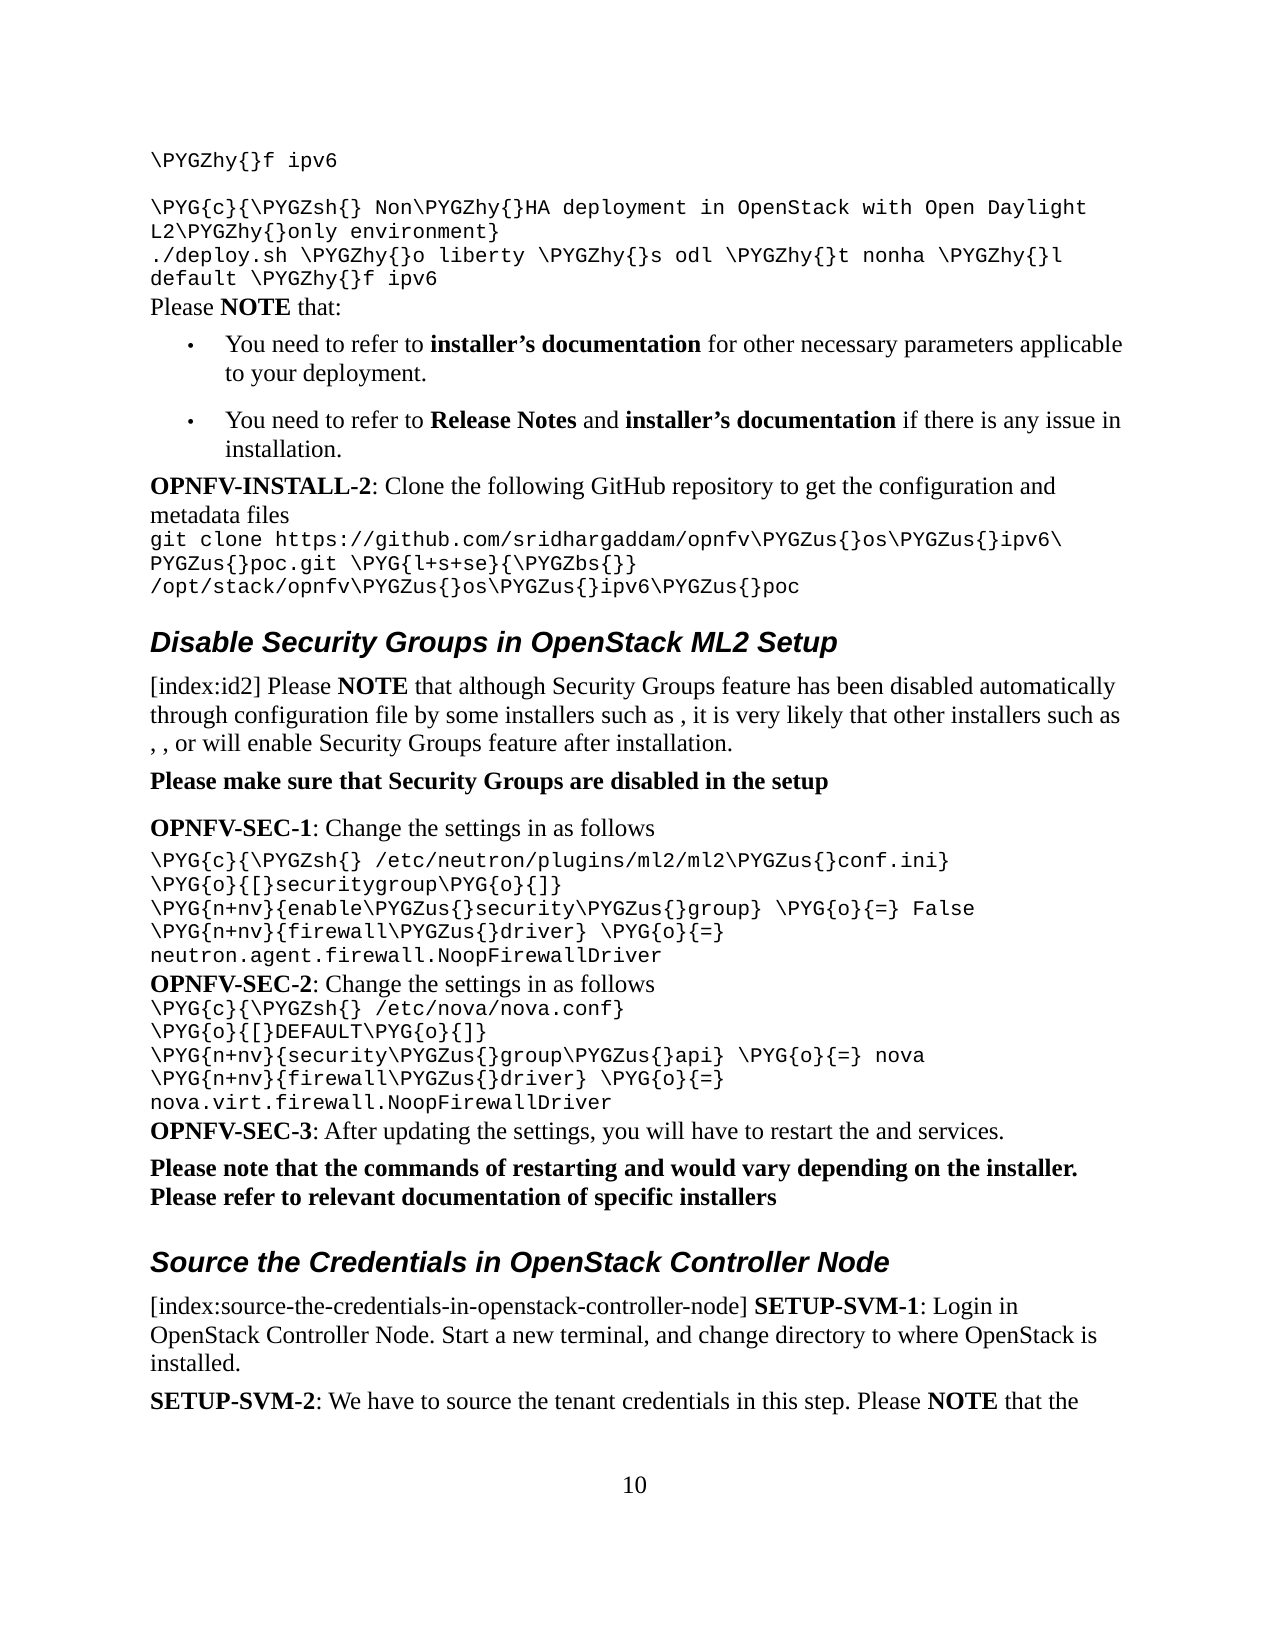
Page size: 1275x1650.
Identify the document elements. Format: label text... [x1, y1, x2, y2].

text \PYG{n+nv}{firewall\PYGZus{}driver} \PYG{o}{=} neutron.agent.firewall.NoopFirewallDriver [150, 921, 1125, 969]
text \PYG{o}{[}DEFAULT\PYG{o}{]} [150, 1021, 1125, 1045]
text Please make sure that Security Groups are disabled in the setup [150, 766, 1125, 795]
text OPNFV-SEC-2: Change the settings in as follows [150, 969, 1125, 997]
subtitle Disable Security Groups in OpenStack ML2 Setup [150, 625, 1125, 658]
text \PYG{n+nv}{enable\PYGZus{}security\PYGZus{}group} \PYG{o}{=} False [150, 898, 1125, 921]
text [index:source-the-credentials-in-openstack-controller-node] SETUP-SVM-1: Login in OpenStack Controller Node. Start a new terminal, and change directory to where OpenStack is installed. [150, 1291, 1125, 1377]
text \PYG{c}{\PYGZsh{} /etc/neutron/plugins/ml2/ml2\PYGZus{}conf.ini} [150, 851, 1125, 874]
text \PYG{c}{\PYGZsh{} Non\PYGZhy{}HA deployment in OpenStack with Open Daylight L2\PYGZhy{}only environment} [150, 197, 1125, 244]
text Please note that the commands of restarting and would vary depending on the installer. Please refer to relevant documentation of specific installers [150, 1153, 1125, 1211]
text ./deploy.sh \PYGZhy{}o liberty \PYGZhy{}s odl \PYGZhy{}t nonha \PYGZhy{}l default \PYGZhy{}f ipv6 [150, 244, 1125, 292]
list You need to refer to installer’s documentation for other necessary parameters applicable to your deployment. [187, 329, 1125, 387]
text OPNFV-SEC-3: After updating the settings, you will have to restart the and services. [150, 1116, 1125, 1144]
text \PYGZhy{}f ipv6 [150, 150, 1125, 174]
list You need to refer to Release Notes and installer’s documentation if there is any issue in installation. [187, 405, 1125, 462]
text OPNFV-INSTALL-2: Clone the following GitHub repository to get the configuration and metadata files [150, 471, 1125, 529]
text SETUP-SVM-2: We have to source the tenant credentials in this step. Please NOTE that the [150, 1386, 1125, 1415]
text \PYG{c}{\PYGZsh{} /etc/nova/nova.conf} [150, 997, 1125, 1021]
text \PYG{n+nv}{firewall\PYGZus{}driver} \PYG{o}{=} nova.virt.firewall.NoopFirewallDriver [150, 1068, 1125, 1116]
text git clone https://github.com/sridhargaddam/opnfv\PYGZus{}os\PYGZus{}ipv6\PYGZus{}poc.git \PYG{l+s+se}{\PYGZbs{}} [150, 529, 1125, 576]
text Please NOTE that: [150, 292, 1125, 321]
text /opt/stack/opnfv\PYGZus{}os\PYGZus{}ipv6\PYGZus{}poc [150, 576, 1125, 600]
text [index:id2] Please NOTE that although Security Groups feature has been disabled automatically through configuration file by some installers such as , it is very likely that other installers such as , , or will enable Security Groups feature after installation. [150, 671, 1125, 757]
text OPNFV-SEC-1: Change the settings in as follows [150, 813, 1125, 842]
subtitle Source the Credentials in OpenStack Controller Node [150, 1245, 1125, 1278]
text \PYG{o}{[}securitygroup\PYG{o}{]} [150, 874, 1125, 898]
text \PYG{n+nv}{security\PYGZus{}group\PYGZus{}api} \PYG{o}{=} nova [150, 1045, 1125, 1068]
